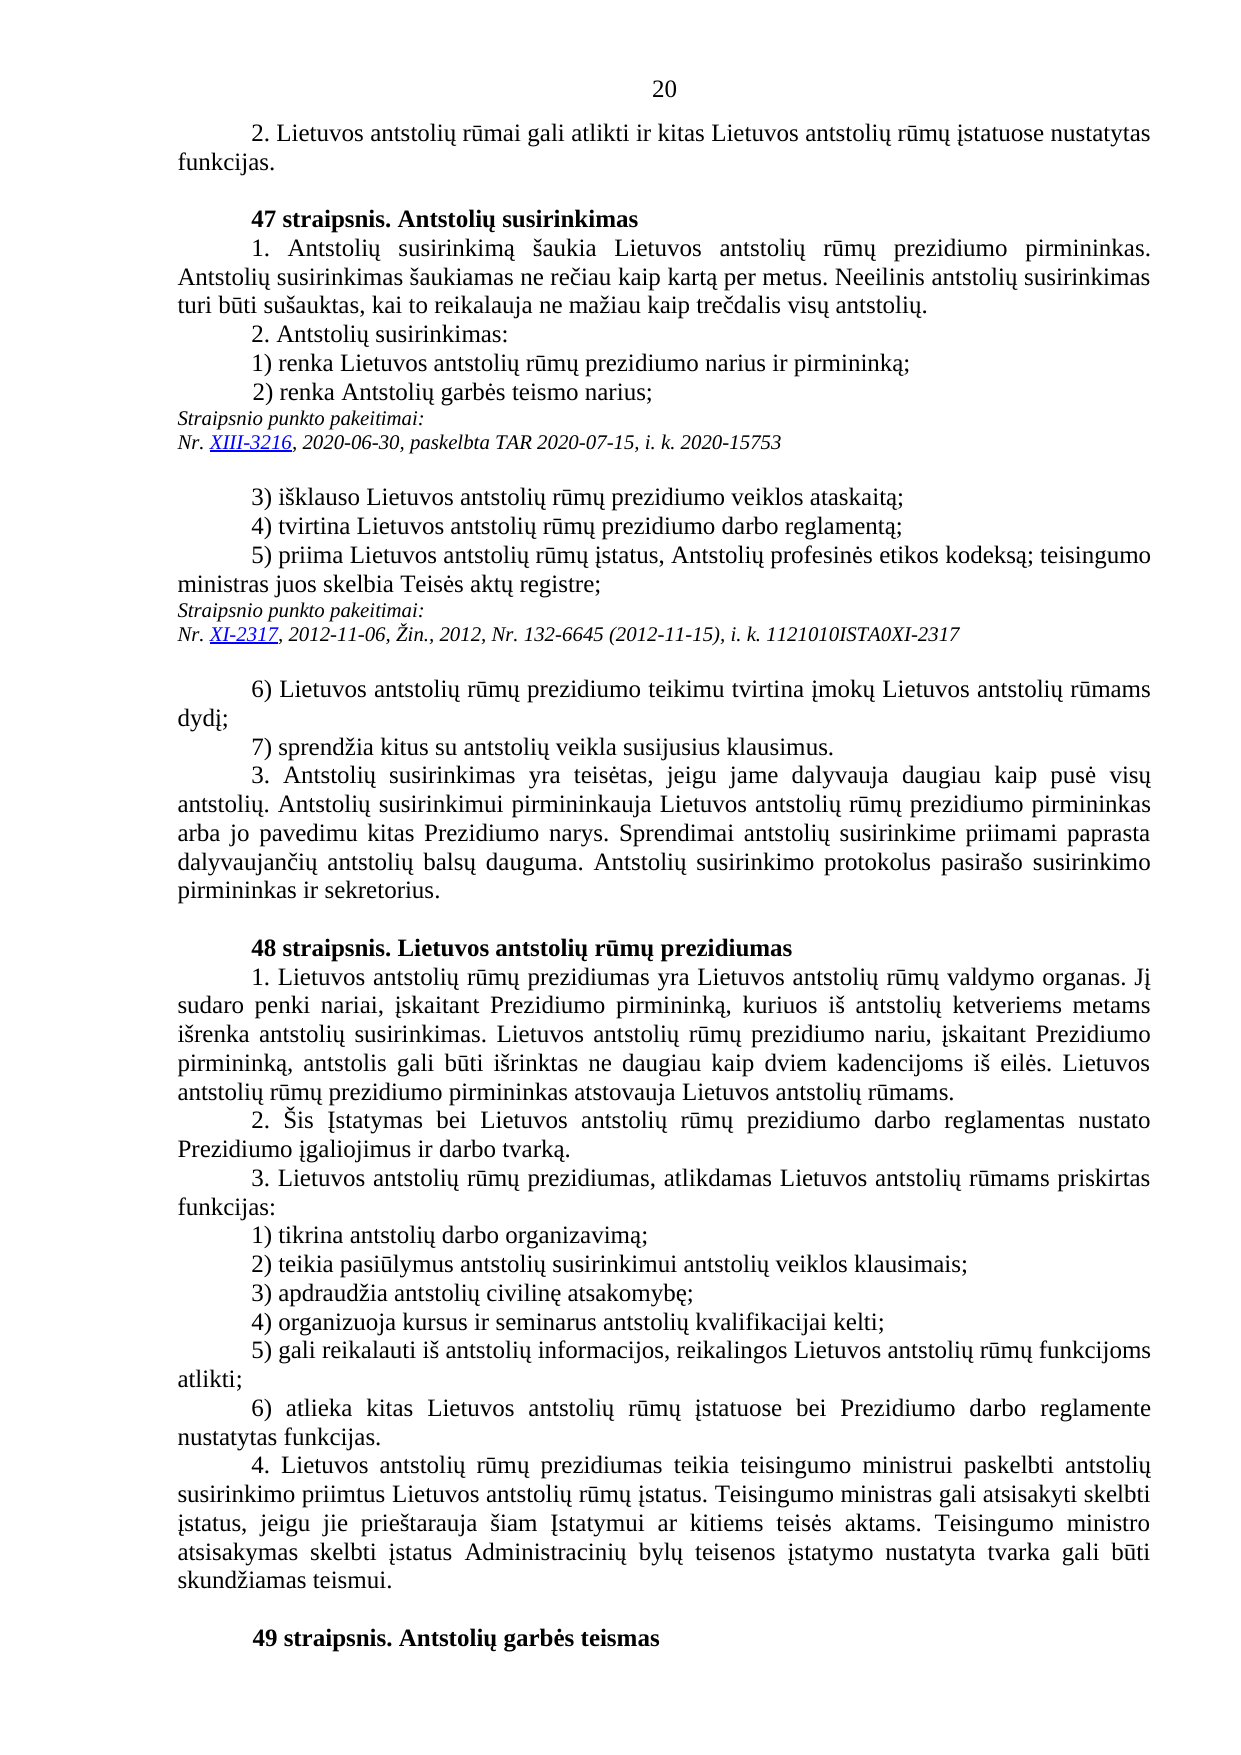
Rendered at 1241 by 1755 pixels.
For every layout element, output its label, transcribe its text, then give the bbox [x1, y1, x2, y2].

text 5) priima Lietuvos antstolių rūmų įstatus, Antstolių profesinės etikos kodeksą; teisingumo ministras juos skelbia Teisės aktų registre; [177, 540, 1152, 597]
text 2. Šis Įstatymas bei Lietuvos antstolių rūmų prezidiumo darbo reglamentas nustato Prezidiumo įgaliojimus ir darbo tvarką. [177, 1106, 1152, 1163]
text Straipsnio punkto pakeitimai: [177, 597, 1152, 622]
text 1. Lietuvos antstolių rūmų prezidiumas yra Lietuvos antstolių rūmų valdymo organas. Jį sudaro penki nariai, įskaitant Prezidiumo pirmininką, kuriuos iš antstolių ketveriems metams išrenka antstolių susirinkimas. Lietuvos antstolių rūmų prezidiumo nariu, įskaitant Prezidiumo pirmininką, antstolis gali būti išrinktas ne daugiau kaip dviem kadencijoms iš eilės. Lietuvos antstolių rūmų prezidiumo pirmininkas atstovauja Lietuvos antstolių rūmams. [177, 962, 1152, 1106]
text 3) išklauso Lietuvos antstolių rūmų prezidiumo veiklos ataskaitą; [177, 482, 1152, 511]
text 3. Antstolių susirinkimas yra teisėtas, jeigu jame dalyvauja daugiau kaip pusė visų antstolių. Antstolių susirinkimui pirmininkauja Lietuvos antstolių rūmų prezidiumo pirmininkas arba jo pavedimu kitas Prezidiumo narys. Sprendimai antstolių susirinkime priimami paprasta dalyvaujančių antstolių balsų dauguma. Antstolių susirinkimo protokolus pasirašo susirinkimo pirmininkas ir sekretorius. [177, 761, 1152, 904]
text Straipsnio punkto pakeitimai: [177, 406, 1152, 430]
text 2. Antstolių susirinkimas: [177, 319, 1152, 348]
text 2) renka Antstolių garbės teismo narius; [177, 377, 1152, 406]
text 49 straipsnis. Antstolių garbės teismas [177, 1623, 1152, 1652]
text Nr. XIII-3216, 2020-06-30, paskelbta TAR 2020-07-15, i. k. 2020-15753 [177, 430, 1152, 454]
text 2. Lietuvos antstolių rūmai gali atlikti ir kitas Lietuvos antstolių rūmų įstatuose nustatytas funkcijas. [177, 118, 1152, 176]
text 47 straipsnis. Antstolių susirinkimas [177, 204, 1152, 233]
text 1. Antstolių susirinkimą šaukia Lietuvos antstolių rūmų prezidiumo pirmininkas. Antstolių susirinkimas šaukiamas ne rečiau kaip kartą per metus. Neeilinis antstolių susirinkimas turi būti sušauktas, kai to reikalauja ne mažiau kaip trečdalis visų antstolių. [177, 233, 1152, 319]
text 3. Lietuvos antstolių rūmų prezidiumas, atlikdamas Lietuvos antstolių rūmams priskirtas funkcijas: [177, 1163, 1152, 1221]
text 5) gali reikalauti iš antstolių informacijos, reikalingos Lietuvos antstolių rūmų funkcijoms atlikti; [177, 1336, 1152, 1393]
text 4. Lietuvos antstolių rūmų prezidiumas teikia teisingumo ministrui paskelbti antstolių susirinkimo priimtus Lietuvos antstolių rūmų įstatus. Teisingumo ministras gali atsisakyti skelbti įstatus, jeigu jie prieštarauja šiam Įstatymui ar kitiems teisės aktams. Teisingumo ministro atsisakymas skelbti įstatus Administracinių bylų teisenos įstatymo nustatyta tvarka gali būti skundžiamas teismui. [177, 1451, 1152, 1594]
text 4) organizuoja kursus ir seminarus antstolių kvalifikacijai kelti; [177, 1307, 1152, 1336]
text 1) tikrina antstolių darbo organizavimą; [177, 1221, 1152, 1249]
text Nr. XI-2317, 2012-11-06, Žin., 2012, Nr. 132-6645 (2012-11-15), i. k. 1121010ISTA0XI-2317 [177, 622, 1152, 646]
text 1) renka Lietuvos antstolių rūmų prezidiumo narius ir pirmininką; [177, 348, 1152, 377]
text 6) Lietuvos antstolių rūmų prezidiumo teikimu tvirtina įmokų Lietuvos antstolių rūmams dydį; [177, 674, 1152, 732]
text 4) tvirtina Lietuvos antstolių rūmų prezidiumo darbo reglamentą; [177, 511, 1152, 540]
text 7) sprendžia kitus su antstolių veikla susijusius klausimus. [177, 732, 1152, 761]
text 6) atlieka kitas Lietuvos antstolių rūmų įstatuose bei Prezidiumo darbo reglamente nustatytas funkcijas. [177, 1393, 1152, 1451]
text 2) teikia pasiūlymus antstolių susirinkimui antstolių veiklos klausimais; [177, 1249, 1152, 1278]
text 3) apdraudžia antstolių civilinę atsakomybę; [177, 1278, 1152, 1307]
text 48 straipsnis. Lietuvos antstolių rūmų prezidiumas [177, 933, 1152, 962]
